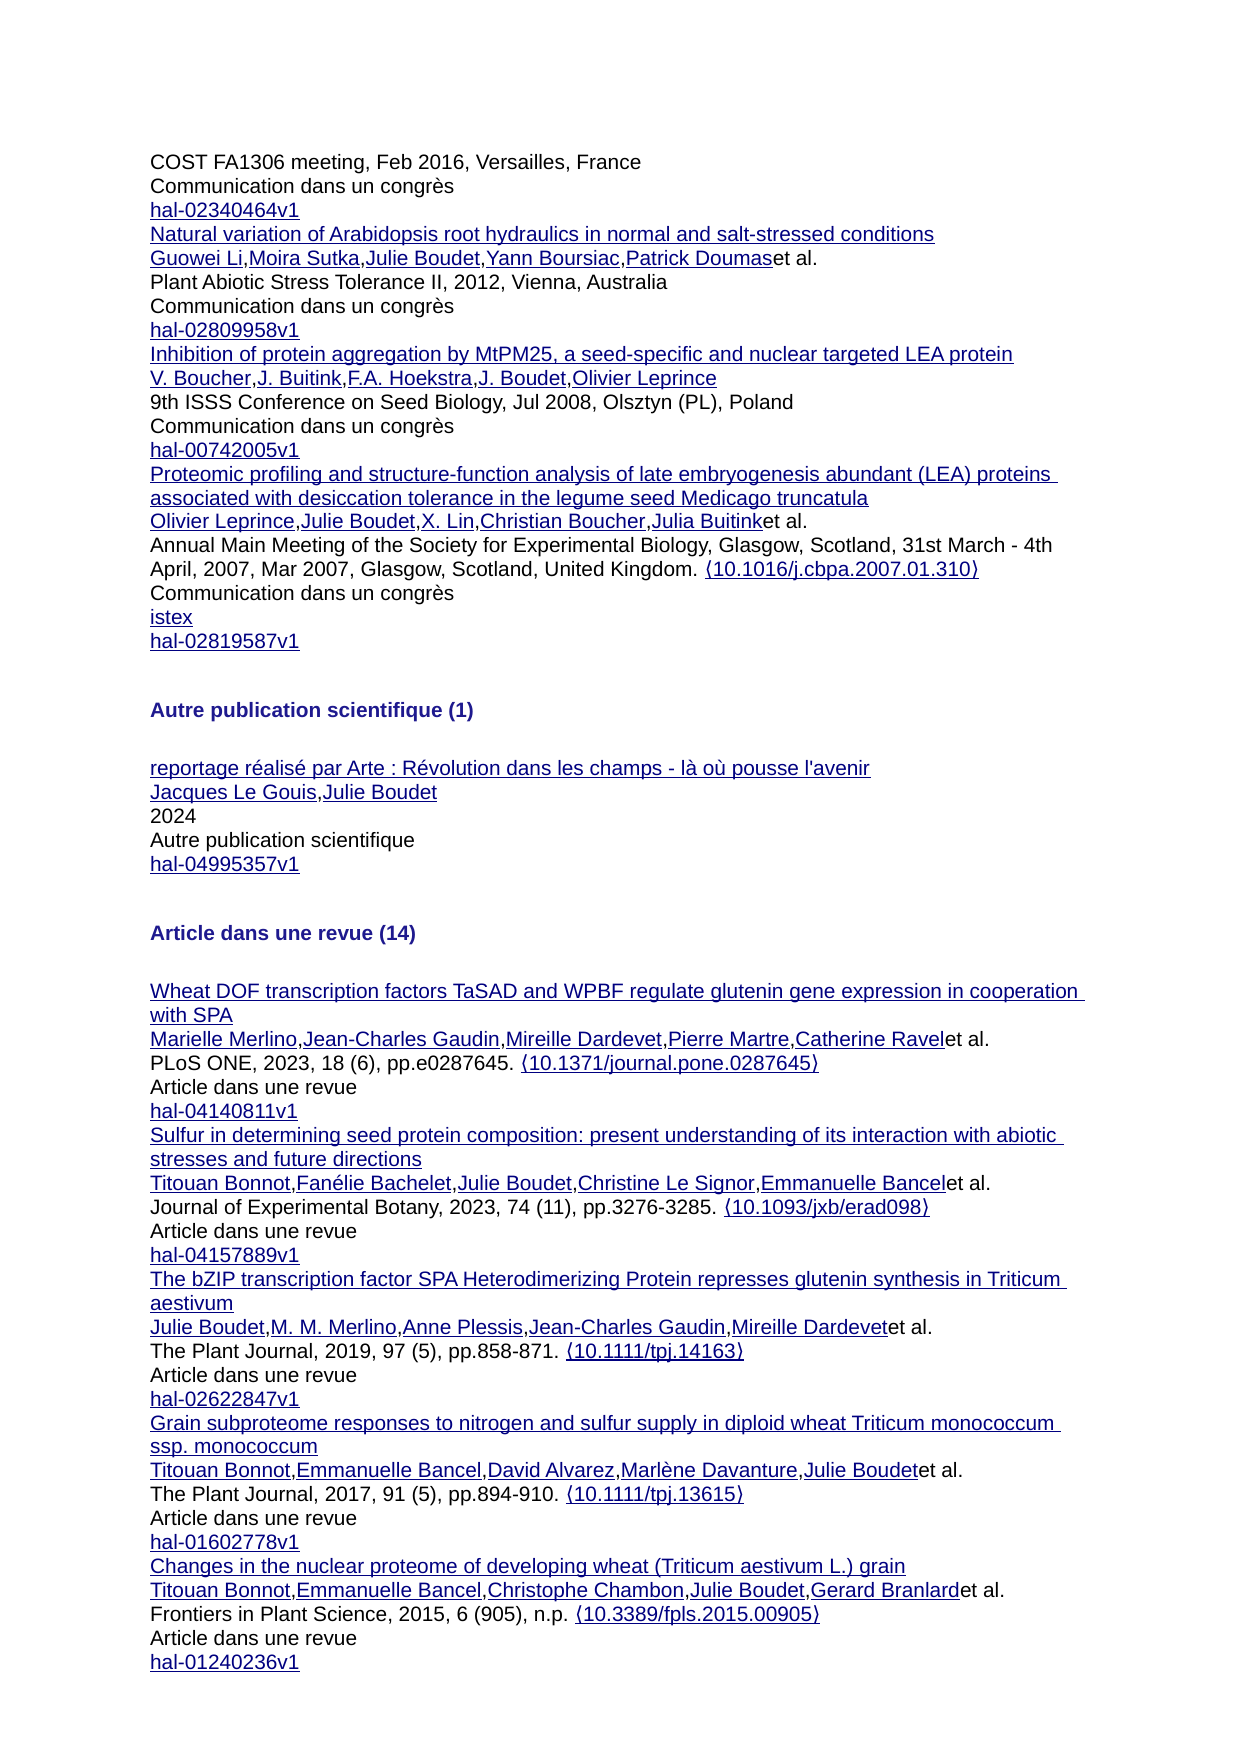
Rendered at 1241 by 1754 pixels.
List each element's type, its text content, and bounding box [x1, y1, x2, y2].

table_cell Proteomic profiling and structure-function analysis of late embryogenesis abundant (LEA) proteins associated with desiccation tolerance in the legume seed Medicago truncatula Olivier Leprince,Julie Boudet,X. Lin,Christian Boucher,Julia Buitinket al. Annual Main Meeting of the Society for Experimental Biology, Glasgow, Scotland, 31st March - 4th April, 2007, Mar 2007, Glasgow, Scotland, United Kingdom. ⟨10.1016/j.cbpa.2007.01.310⟩ Communication dans un congrès istex hal-02819587v1 [150, 461, 1090, 653]
table_cell Natural variation of Arabidopsis root hydraulics in normal and salt-stressed conditions Guowei Li,Moira Sutka,Julie Boudet,Yann Boursiac,Patrick Doumaset al. Plant Abiotic Stress Tolerance II, 2012, Vienna, Australia Communication dans un congrès hal-02809958v1 [150, 222, 1090, 342]
table_header reportage réalisé par Arte : Révolution dans les champs - là où pousse l'avenir Jacques Le Gouis,Julie Boudet 2024 Autre publication scientifique hal-04995357v1 [150, 756, 1090, 876]
table_cell Inhibition of protein aggregation by MtPM25, a seed-specific and nuclear targeted LEA protein V. Boucher,J. Buitink,F.A. Hoekstra,J. Boudet,Olivier Leprince 9th ISSS Conference on Seed Biology, Jul 2008, Olsztyn (PL), Poland Communication dans un congrès hal-00742005v1 [150, 342, 1090, 461]
table_cell Changes in the nuclear proteome of developing wheat (Triticum aestivum L.) grain Titouan Bonnot,Emmanuelle Bancel,Christophe Chambon,Julie Boudet,Gerard Branlardet al. Frontiers in Plant Science, 2015, 6 (905), n.p. ⟨10.3389/fpls.2015.00905⟩ Article dans une revue hal-01240236v1 [150, 1554, 1090, 1674]
subtitle Autre publication scientifique (1) [150, 698, 1090, 722]
table_cell Grain subproteome responses to nitrogen and sulfur supply in diploid wheat Triticum monococcum ssp. monococcum Titouan Bonnot,Emmanuelle Bancel,David Alvarez,Marlène Davanture,Julie Boudetet al. The Plant Journal, 2017, 91 (5), pp.894-910. ⟨10.1111/tpj.13615⟩ Article dans une revue hal-01602778v1 [150, 1410, 1090, 1554]
table_cell COST FA1306 meeting, Feb 2016, Versailles, France Communication dans un congrès hal-02340464v1 [150, 150, 1090, 222]
subtitle Article dans une revue (14) [150, 921, 1090, 945]
table_header Wheat DOF transcription factors TaSAD and WPBF regulate glutenin gene expression in cooperation with SPA Marielle Merlino,Jean-Charles Gaudin,Mireille Dardevet,Pierre Martre,Catherine Ravelet al. PLoS ONE, 2023, 18 (6), pp.e0287645. ⟨10.1371/journal.pone.0287645⟩ Article dans une revue hal-04140811v1 [150, 979, 1090, 1123]
table_cell The bZIP transcription factor SPA Heterodimerizing Protein represses glutenin synthesis in Triticum aestivum Julie Boudet,M. M. Merlino,Anne Plessis,Jean-Charles Gaudin,Mireille Dardevetet al. The Plant Journal, 2019, 97 (5), pp.858-871. ⟨10.1111/tpj.14163⟩ Article dans une revue hal-02622847v1 [150, 1267, 1090, 1410]
table_cell Sulfur in determining seed protein composition: present understanding of its interaction with abiotic stresses and future directions Titouan Bonnot,Fanélie Bachelet,Julie Boudet,Christine Le Signor,Emmanuelle Bancelet al. Journal of Experimental Botany, 2023, 74 (11), pp.3276-3285. ⟨10.1093/jxb/erad098⟩ Article dans une revue hal-04157889v1 [150, 1123, 1090, 1267]
